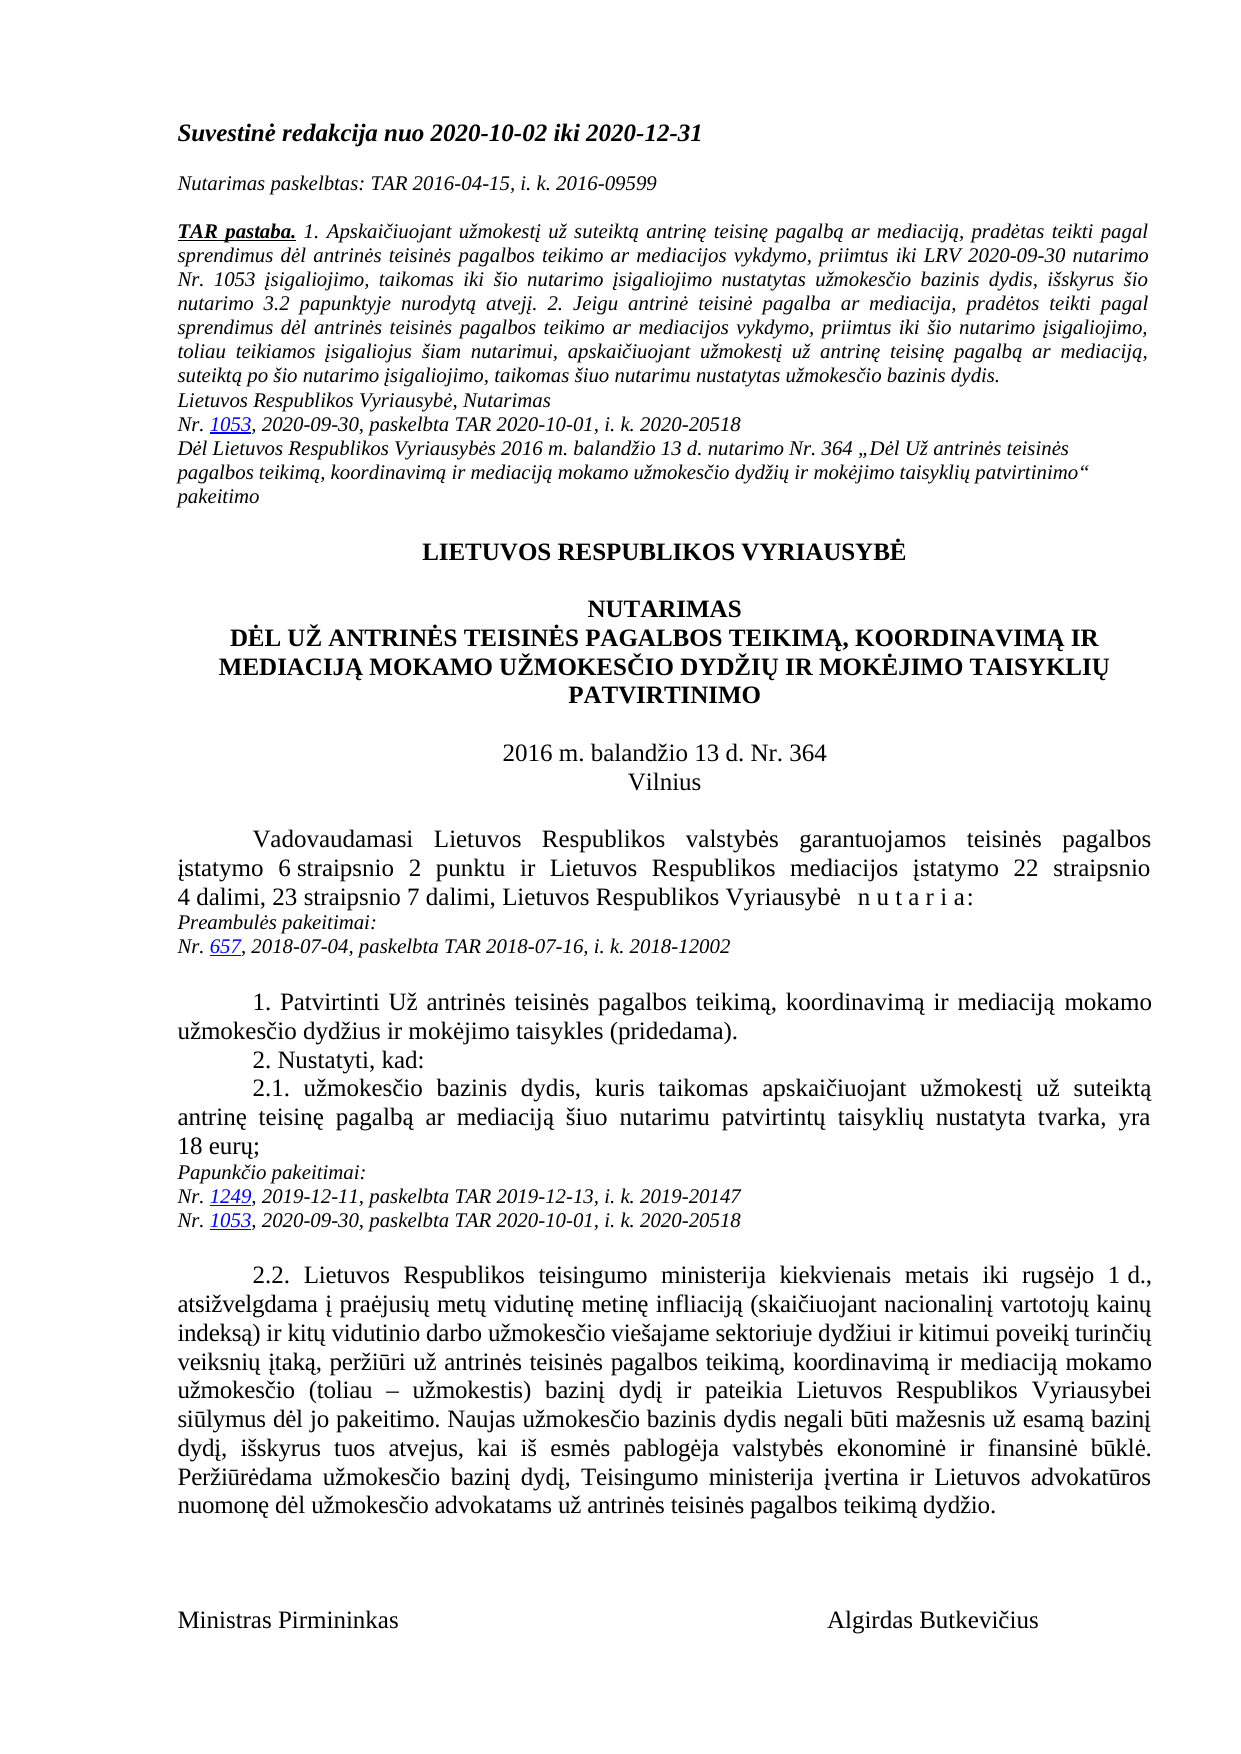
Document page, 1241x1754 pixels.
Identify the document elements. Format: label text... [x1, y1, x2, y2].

text Ministras Pirmininkas Algirdas Butkevičius [177, 1606, 1152, 1634]
text Vilnius [177, 767, 1152, 795]
text Suvestinė redakcija nuo 2020-10-02 iki 2020-12-31 [177, 118, 1152, 147]
text Nr. 1053, 2020-09-30, paskelbta TAR 2020-10-01, i. k. 2020-20518 [177, 1208, 1152, 1232]
text Nutarimas paskelbtas: TAR 2016-04-15, i. k. 2016-09599 [177, 171, 1152, 195]
text Lietuvos Respublikos Vyriausybė, Nutarimas [177, 387, 1152, 412]
text Vadovaudamasi Lietuvos Respublikos valstybės garantuojamos teisinės pagalbos įstatymo 6 straipsnio 2 punktu ir Lietuvos Respublikos mediacijos įstatymo 22 straipsnio 4 dalimi, 23 straipsnio 7 dalimi, Lietuvos Respublikos Vyriausybė nutaria: [177, 824, 1152, 910]
text Preambulės pakeitimai: [177, 910, 1152, 934]
text NUTARIMAS [177, 594, 1152, 623]
text Nr. 1249, 2019-12-11, paskelbta TAR 2019-12-13, i. k. 2019-20147 [177, 1184, 1152, 1208]
text 2.1. užmokesčio bazinis dydis, kuris taikomas apskaičiuojant užmokestį už suteiktą antrinę teisinę pagalbą ar mediaciją šiuo nutarimu patvirtintų taisyklių nustatyta tvarka, yra 18 eurų; [177, 1073, 1152, 1160]
text Papunkčio pakeitimai: [177, 1160, 1152, 1184]
text Nr. 1053, 2020-09-30, paskelbta TAR 2020-10-01, i. k. 2020-20518 [177, 412, 1152, 436]
text 2.2. Lietuvos Respublikos teisingumo ministerija kiekvienais metais iki rugsėjo 1 d., atsižvelgdama į praėjusių metų vidutinę metinę infliaciją (skaičiuojant nacionalinį vartotojų kainų indeksą) ir kitų vidutinio darbo užmokesčio viešajame sektoriuje dydžiui ir kitimui poveikį turinčių veiksnių įtaką, peržiūri už antrinės teisinės pagalbos teikimą, koordinavimą ir mediaciją mokamo užmokesčio (toliau – užmokestis) bazinį dydį ir pateikia Lietuvos Respublikos Vyriausybei siūlymus dėl jo pakeitimo. Naujas užmokesčio bazinis dydis negali būti mažesnis už esamą bazinį dydį, išskyrus tuos atvejus, kai iš esmės pablogėja valstybės ekonominė ir finansinė būklė. Peržiūrėdama užmokesčio bazinį dydį, Teisingumo ministerija įvertina ir Lietuvos advokatūros nuomonę dėl užmokesčio advokatams už antrinės teisinės pagalbos teikimą dydžio. [177, 1261, 1152, 1519]
text DĖL UŽ ANTRINĖS TEISINĖS PAGALBOS TEIKIMĄ, KOORDINAVIMĄ IR MEDIACIJĄ MOKAMO UŽMOKESČIO DYDŽIŲ IR MOKĖJIMO TAISYKLIŲ PATVIRTINIMO [177, 623, 1152, 709]
text Nr. 657, 2018-07-04, paskelbta TAR 2018-07-16, i. k. 2018-12002 [177, 934, 1152, 958]
text Dėl Lietuvos Respublikos Vyriausybės 2016 m. balandžio 13 d. nutarimo Nr. 364 „Dėl Už antrinės teisinės pagalbos teikimą, koordinavimą ir mediaciją mokamo užmokesčio dydžių ir mokėjimo taisyklių patvirtinimo“ pakeitimo [177, 436, 1152, 508]
text 2016 m. balandžio 13 d. Nr. 364 [177, 738, 1152, 767]
text 1. Patvirtinti Už antrinės teisinės pagalbos teikimą, koordinavimą ir mediaciją mokamo užmokesčio dydžius ir mokėjimo taisykles (pridedama). [177, 987, 1152, 1045]
text LIETUVOS RESPUBLIKOS VYRIAUSYBĖ [177, 537, 1152, 565]
text 2. Nustatyti, kad: [177, 1045, 1152, 1073]
text TAR pastaba. 1. Apskaičiuojant užmokestį už suteiktą antrinę teisinę pagalbą ar mediaciją, pradėtas teikti pagal sprendimus dėl antrinės teisinės pagalbos teikimo ar mediacijos vykdymo, priimtus iki LRV 2020-09-30 nutarimo Nr. 1053 įsigaliojimo, taikomas iki šio nutarimo įsigaliojimo nustatytas užmokesčio bazinis dydis, išskyrus šio nutarimo 3.2 papunktyje nurodytą atvejį. 2. Jeigu antrinė teisinė pagalba ar mediacija, pradėtos teikti pagal sprendimus dėl antrinės teisinės pagalbos teikimo ar mediacijos vykdymo, priimtus iki šio nutarimo įsigaliojimo, toliau teikiamos įsigaliojus šiam nutarimui, apskaičiuojant užmokestį už antrinę teisinę pagalbą ar mediaciją, suteiktą po šio nutarimo įsigaliojimo, taikomas šiuo nutarimu nustatytas užmokesčio bazinis dydis. [177, 219, 1152, 387]
